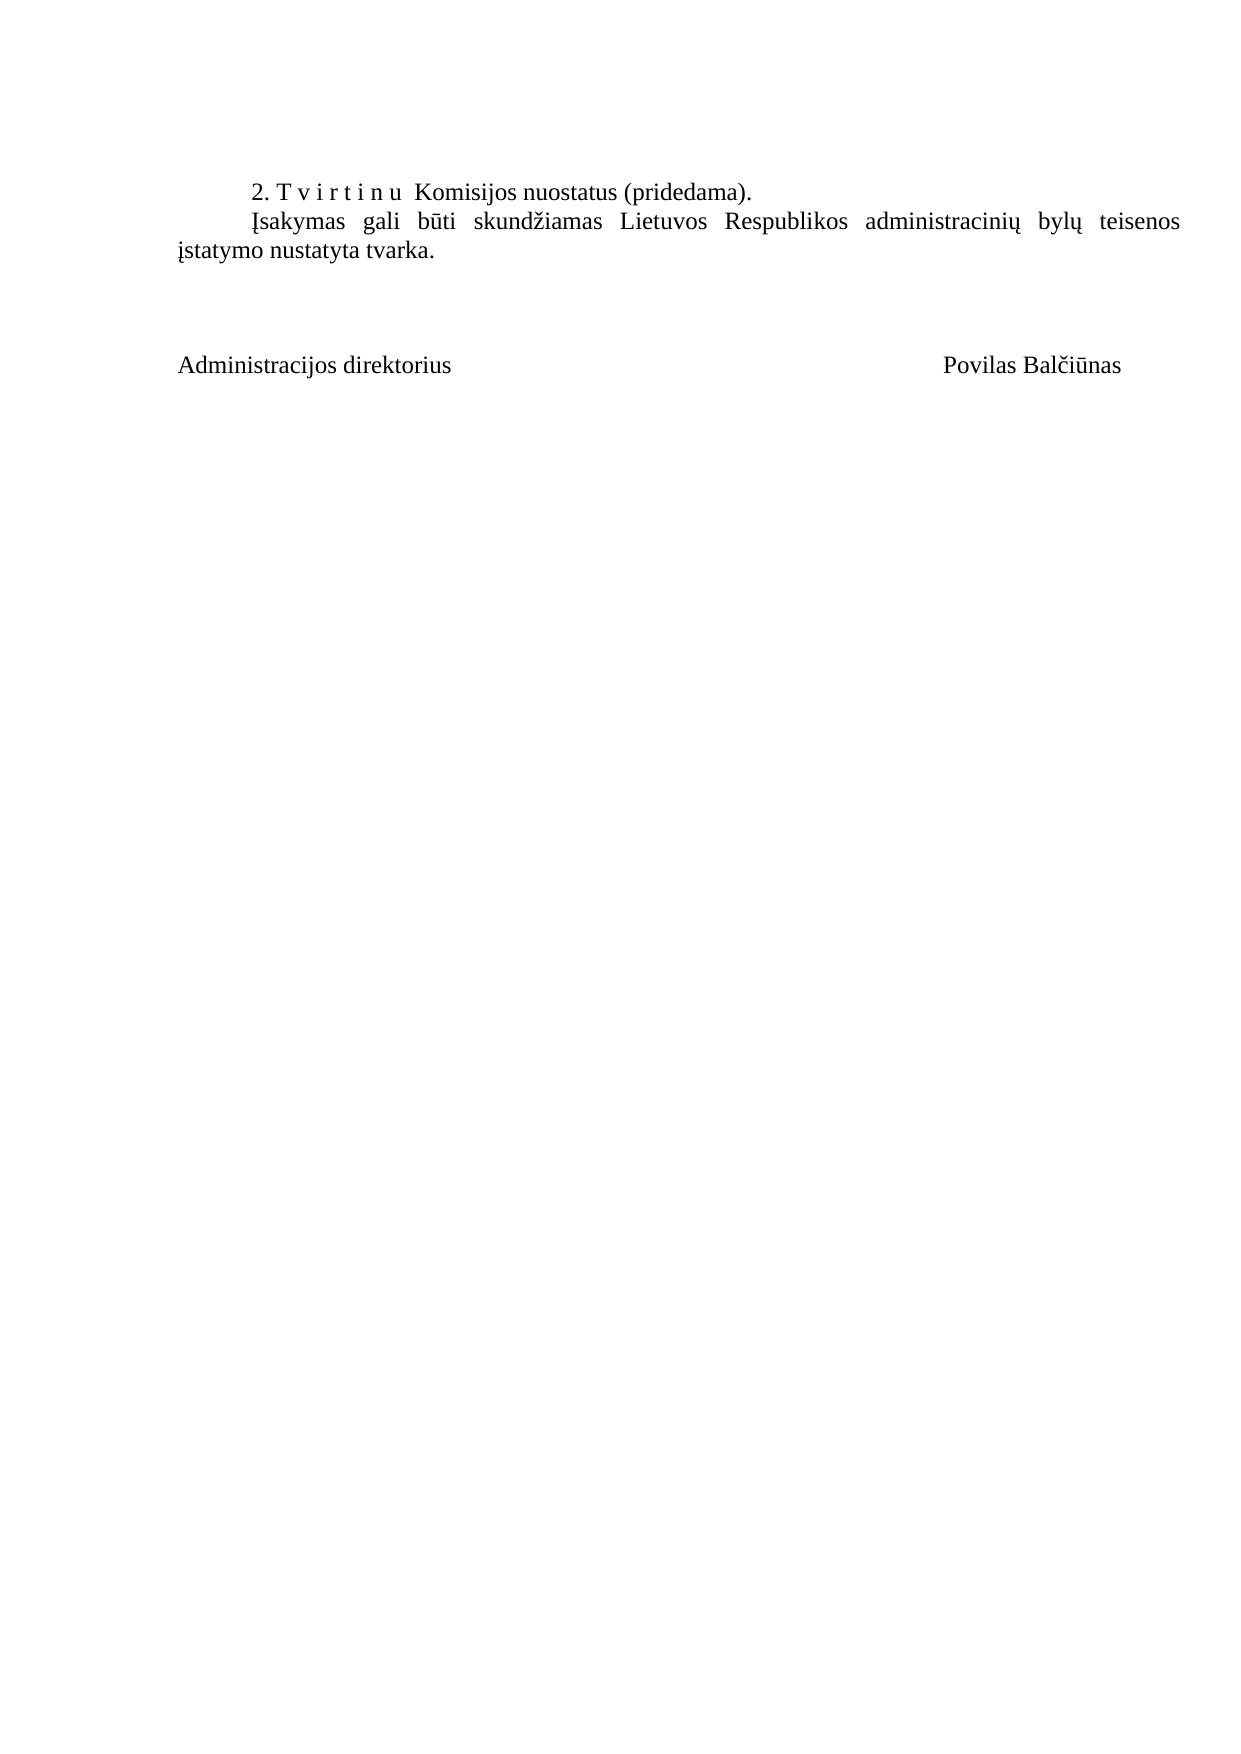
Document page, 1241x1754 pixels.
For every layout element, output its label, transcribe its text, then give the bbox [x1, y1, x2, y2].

text Įsakymas gali būti skundžiamas Lietuvos Respublikos administracinių bylų teisenos įstatymo nustatyta tvarka. [177, 206, 1181, 263]
text Administracijos direktorius Povilas Balčiūnas [177, 350, 1181, 378]
text 2. T v i r t i n u Komisijos nuostatus (pridedama). [177, 177, 1181, 206]
